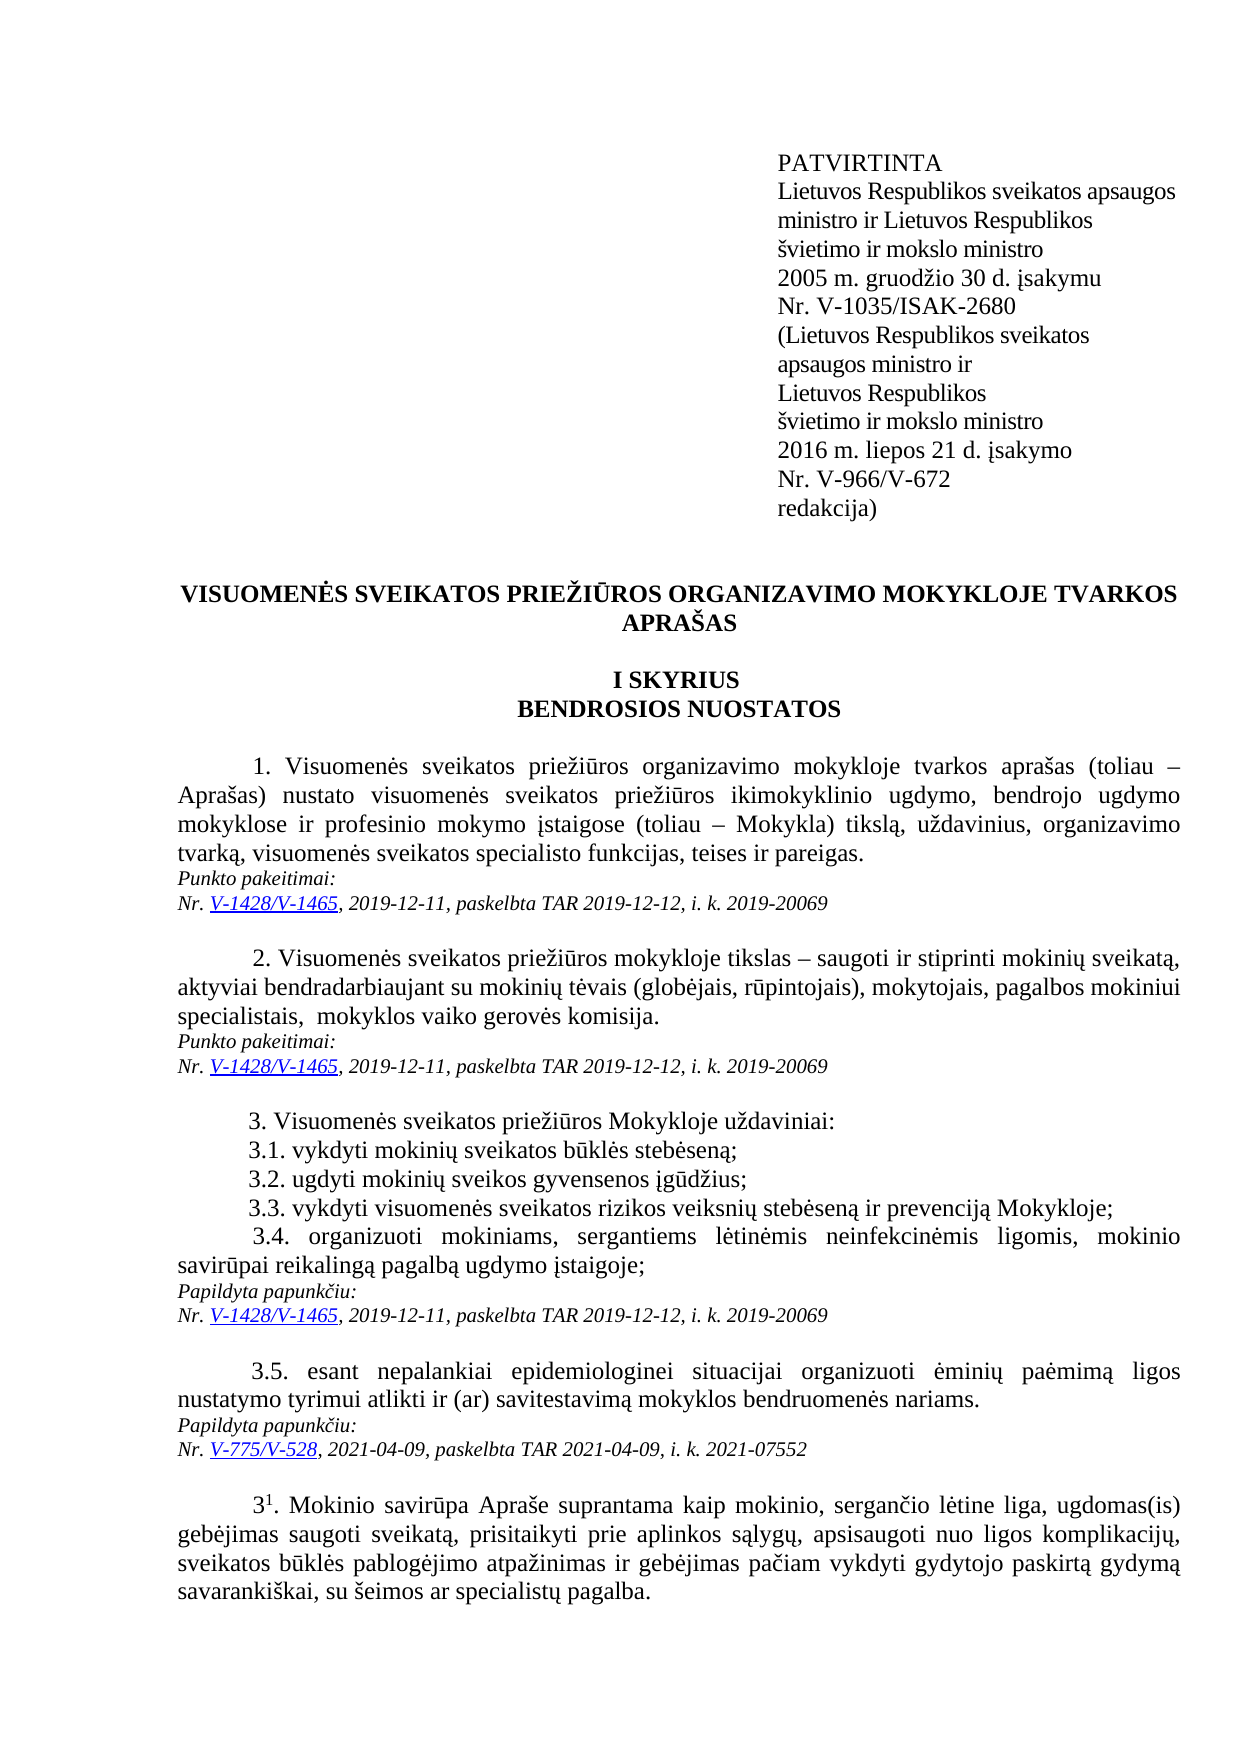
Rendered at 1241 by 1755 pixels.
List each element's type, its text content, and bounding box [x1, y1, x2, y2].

text 2005 m. gruodžio 30 d. įsakymu [702, 263, 1181, 291]
text Nr. V-966/V-672 [702, 464, 1181, 493]
text 2016 m. liepos 21 d. įsakymo [702, 435, 1181, 464]
text 3.2. ugdyti mokinių sveikos gyvensenos įgūdžius; [177, 1164, 1181, 1193]
text Nr. V-1428/V-1465, 2019-12-11, paskelbta TAR 2019-12-12, i. k. 2019-20069 [177, 890, 1181, 914]
text 3. Visuomenės sveikatos priežiūros Mokykloje uždaviniai: [177, 1106, 1181, 1135]
text VISUOMENĖS SVEIKATOS PRIEŽIŪROS ORGANIZAVIMO MOKYKLOJE TVARKOS APRAŠAS [177, 579, 1181, 636]
text švietimo ir mokslo ministro [702, 234, 1181, 263]
text Lietuvos Respublikos sveikatos apsaugos [777, 176, 1181, 205]
text Papildyta papunkčiu: [177, 1413, 1181, 1437]
text 3.1. vykdyti mokinių sveikatos būklės stebėseną; [177, 1135, 1181, 1164]
text Papildyta papunkčiu: [177, 1279, 1181, 1303]
text Punkto pakeitimai: [177, 1029, 1181, 1053]
text redakcija) [702, 493, 1181, 521]
text apsaugos ministro ir [702, 349, 1181, 378]
text PATVIRTINTA [177, 148, 1181, 176]
text 3.5. esant nepalankiai epidemiologinei situacijai organizuoti ėminių paėmimą ligos nustatymo tyrimui atlikti ir (ar) savitestavimą mokyklos bendruomenės nariams. [177, 1356, 1181, 1413]
text ministro ir Lietuvos Respublikos [702, 205, 1181, 234]
text Nr. V-1428/V-1465, 2019-12-11, paskelbta TAR 2019-12-12, i. k. 2019-20069 [177, 1303, 1181, 1327]
text 1. Visuomenės sveikatos priežiūros organizavimo mokykloje tvarkos aprašas (toliau – Aprašas) nustato visuomenės sveikatos priežiūros ikimokyklinio ugdymo, bendrojo ugdymo mokyklose ir profesinio mokymo įstaigose (toliau – Mokykla) tikslą, uždavinius, organizavimo tvarką, visuomenės sveikatos specialisto funkcijas, teises ir pareigas. [177, 751, 1181, 866]
text I SKYRIUS [177, 665, 1181, 694]
text 31. Mokinio savirūpa Apraše suprantama kaip mokinio, sergančio lėtine liga, ugdomas(is) gebėjimas saugoti sveikatą, prisitaikyti prie aplinkos sąlygų, apsisaugoti nuo ligos komplikacijų, sveikatos būklės pablogėjimo atpažinimas ir gebėjimas pačiam vykdyti gydytojo paskirtą gydymą savarankiškai, su šeimos ar specialistų pagalba. [177, 1490, 1181, 1605]
text 2. Visuomenės sveikatos priežiūros mokykloje tikslas – saugoti ir stiprinti mokinių sveikatą, aktyviai bendradarbiaujant su mokinių tėvais (globėjais, rūpintojais), mokytojais, pagalbos mokiniui specialistais, mokyklos vaiko gerovės komisija. [177, 943, 1181, 1029]
text 3.4. organizuoti mokiniams, sergantiems lėtinėmis neinfekcinėmis ligomis, mokinio savirūpai reikalingą pagalbą ugdymo įstaigoje; [177, 1221, 1181, 1279]
text Lietuvos Respublikos [702, 378, 1181, 406]
text Nr. V-1035/ISAK-2680 [702, 291, 1181, 320]
text BENDROSIOS NUOSTATOS [177, 694, 1181, 723]
text švietimo ir mokslo ministro [702, 406, 1181, 435]
text (Lietuvos Respublikos sveikatos [702, 320, 1181, 349]
text Nr. V-1428/V-1465, 2019-12-11, paskelbta TAR 2019-12-12, i. k. 2019-20069 [177, 1053, 1181, 1078]
text Nr. V-775/V-528, 2021-04-09, paskelbta TAR 2021-04-09, i. k. 2021-07552 [177, 1437, 1181, 1461]
text Punkto pakeitimai: [177, 866, 1181, 890]
text 3.3. vykdyti visuomenės sveikatos rizikos veiksnių stebėseną ir prevenciją Mokykloje; [177, 1193, 1181, 1221]
